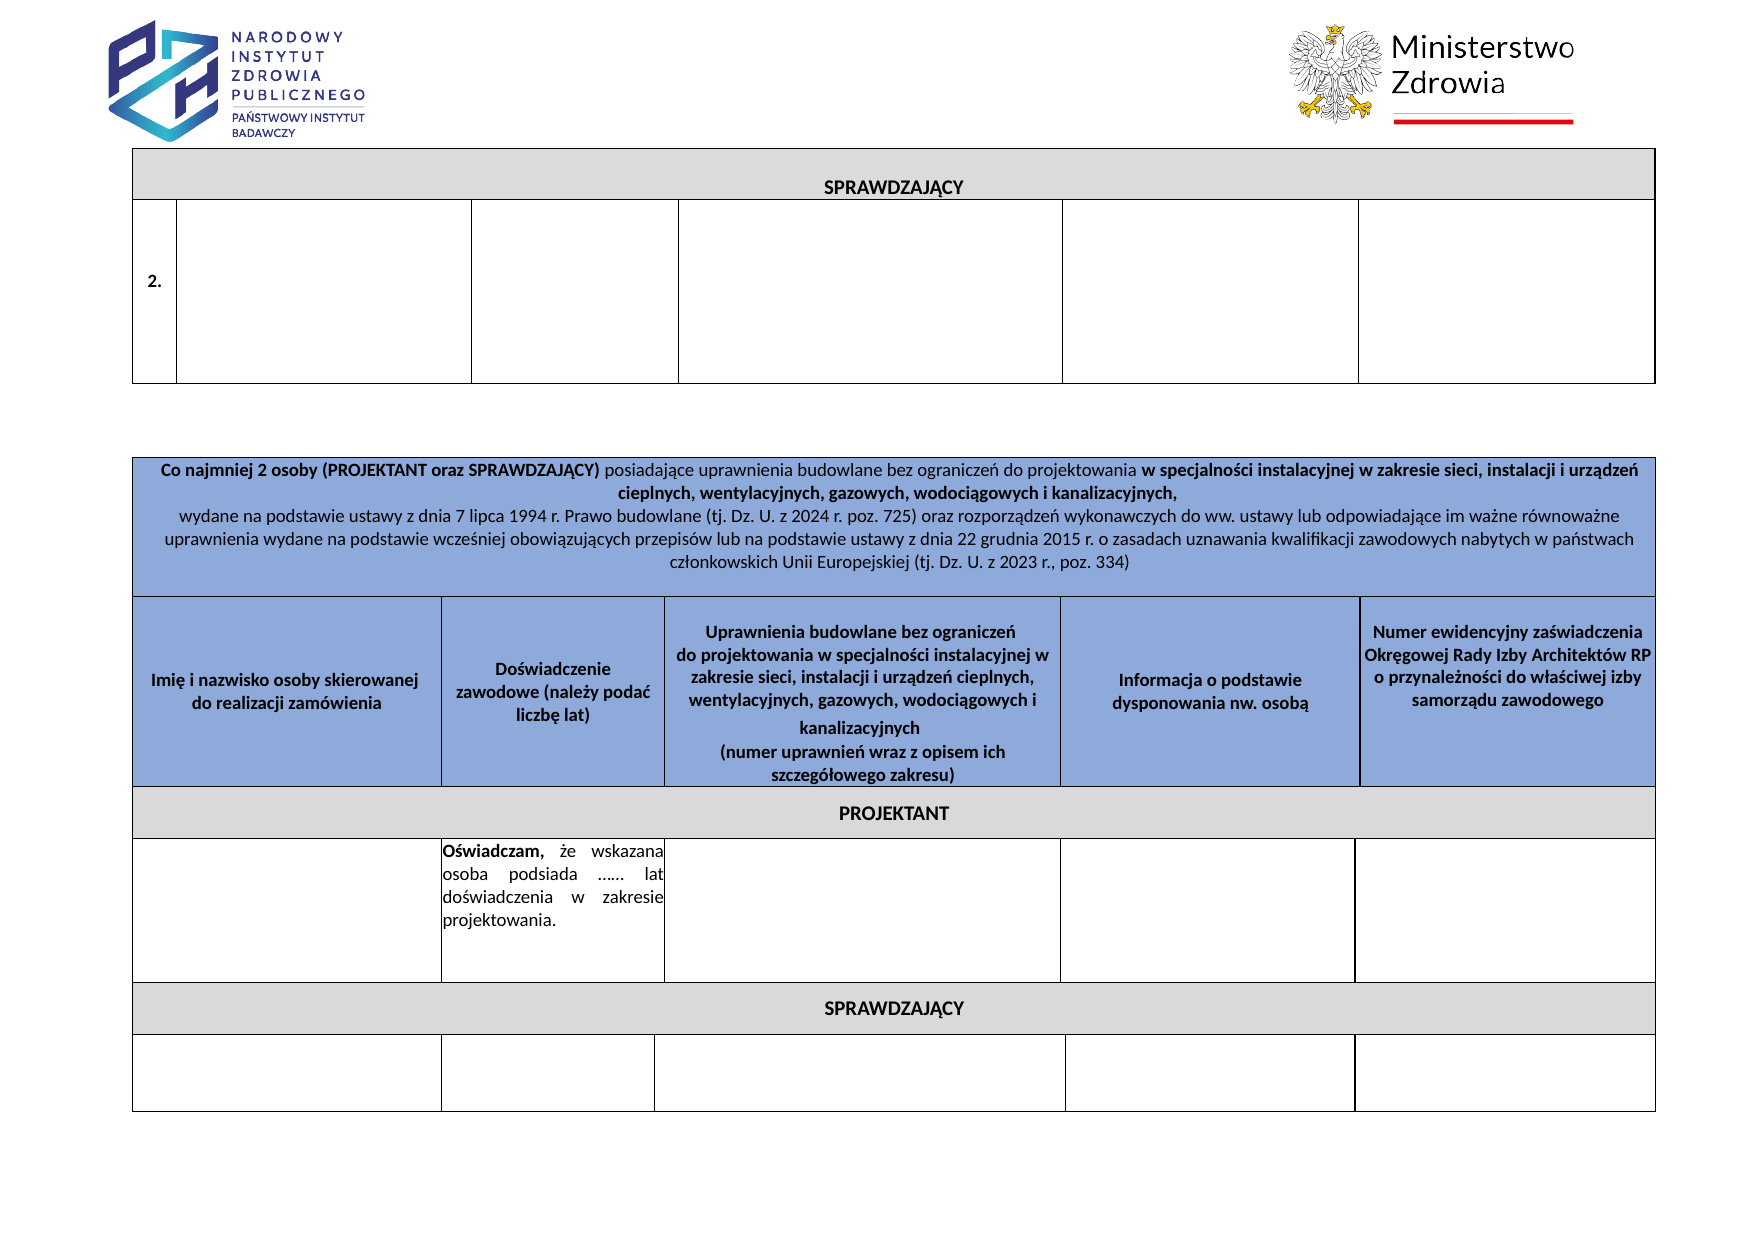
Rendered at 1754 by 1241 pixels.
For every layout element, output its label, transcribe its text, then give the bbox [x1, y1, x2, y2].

table_cell [679, 200, 1062, 382]
table_cell Informacja o podstawie dysponowania nw. osobą [1061, 597, 1359, 786]
table_cell 2. [133, 200, 176, 382]
table_cell [1656, 838, 1754, 982]
table_cell [1063, 200, 1358, 382]
table_cell [1066, 1035, 1354, 1111]
table_cell [1356, 839, 1655, 982]
table_cell [665, 839, 1060, 982]
table_cell [133, 1035, 441, 1111]
table_cell [1656, 596, 1754, 786]
table_cell SPRAWDZAJĄCY [133, 149, 1654, 199]
table_cell [1656, 148, 1754, 199]
table_cell [1656, 1034, 1754, 1111]
table_cell [1061, 839, 1354, 982]
table_cell [133, 839, 441, 982]
table_cell Numer ewidencyjny zaświadczenia Okręgowej Rady Izby Architektów RP o przynależności do właściwej izby samorządu zawodowego [1361, 597, 1655, 786]
table_cell Doświadczenie zawodowe (należy podać liczbę lat) [442, 597, 664, 786]
table_cell SPRAWDZAJĄCY [133, 983, 1655, 1034]
table_cell [1656, 982, 1754, 1034]
table_header Co najmniej 2 osoby (PROJEKTANT oraz SPRAWDZAJĄCY) posiadające uprawnienia budowlane bez ograniczeń do projektowania w specjalności instalacyjnej w zakresie sieci, instalacji i urządzeń cieplnych, wentylacyjnych, gazowych, wodociągowych i kanalizacyjnych, wydane na podstawie ustawy z dnia 7 lipca 1994 r. Prawo budowlane (tj. Dz. U. z 2024 r. poz. 725) oraz rozporządzeń wykonawczych do ww. ustawy lub odpowiadające im ważne równoważne uprawnienia wydane na podstawie wcześniej obowiązujących przepisów lub na podstawie ustawy z dnia 22 grudnia 2015 r. o zasadach uznawania kwalifikacji zawodowych nabytych w państwach członkowskich Unii Europejskiej (tj. Dz. U. z 2023 r., poz. 334) [133, 458, 1655, 596]
table_cell [1359, 200, 1654, 382]
table_cell [472, 200, 678, 382]
table_cell [1656, 199, 1754, 382]
table_cell Uprawnienia budowlane bez ograniczeń do projektowania w specjalności instalacyjnej w zakresie sieci, instalacji i urządzeń cieplnych, wentylacyjnych, gazowych, wodociągowych i kanalizacyjnych (numer uprawnień wraz z opisem ich szczegółowego zakresu) [665, 597, 1060, 786]
table_cell Imię i nazwisko osoby skierowanej do realizacji zamówienia [133, 597, 441, 786]
table_cell [1656, 786, 1754, 838]
table_cell PROJEKTANT [133, 787, 1655, 838]
table_cell [655, 1035, 1065, 1111]
table_header [1656, 457, 1754, 596]
table_cell [1356, 1035, 1655, 1111]
table_cell [442, 1035, 654, 1111]
table_cell Oświadczam, że wskazana osoba podsiada …… lat doświadczenia w zakresie projektowania. [442, 839, 664, 982]
table_cell [177, 200, 471, 382]
